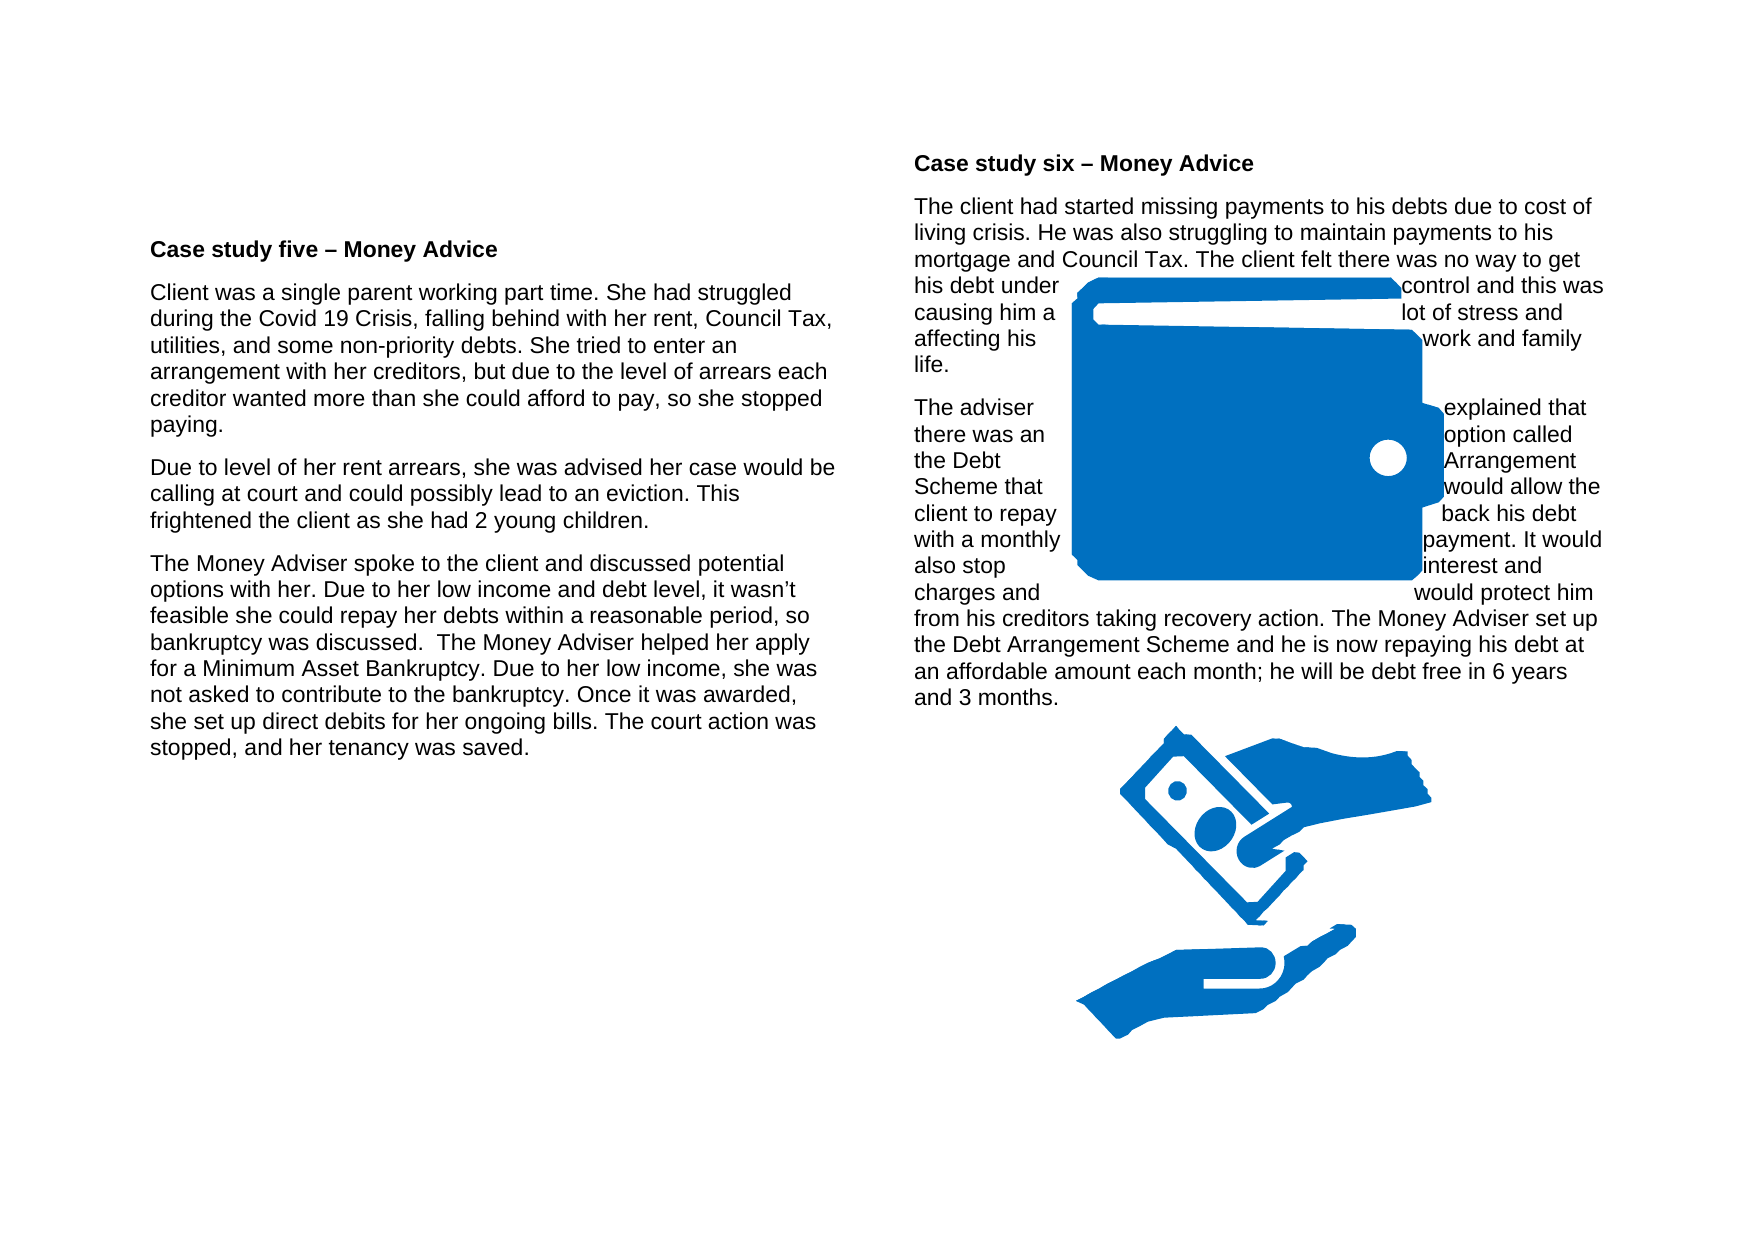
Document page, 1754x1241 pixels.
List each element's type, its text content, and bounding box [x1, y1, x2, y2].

text Case study five – Money Advice [150, 236, 840, 262]
text The adviser explained that there was an option called the Debt Arrangement Scheme that would allow the client to repay back his debt with a monthly payment. It would also stop interest and charges and would protect him from his creditors taking recovery action. The Money Adviser set up the Debt Arrangement Scheme and he is now repaying his debt at an affordable amount each month; he will be debt free in 6 years and 3 months. [914, 394, 1604, 710]
text Client was a single parent working part time. She had struggled during the Covid 19 Crisis, falling behind with her rent, Council Tax, utilities, and some non-priority debts. She tried to enter an arrangement with her creditors, but due to the level of arrears each creditor wanted more than she could afford to pay, so she stopped paying. [150, 279, 840, 437]
text Due to level of her rent arrears, she was advised her case would be calling at court and could possibly lead to an eviction. This frightened the client as she had 2 young children. [150, 454, 840, 533]
text The client had started missing payments to his debts due to cost of living crisis. He was also struggling to maintain payments to his mortgage and Council Tax. The client felt there was no way to get his debt under control and this was causing him a lot of stress and affecting his work and family life. [914, 193, 1604, 377]
text Case study six – Money Advice [914, 150, 1604, 176]
text The Money Adviser spoke to the client and discussed potential options with her. Due to her low income and debt level, it wasn’t feasible she could repay her debts within a reasonable period, so bankruptcy was discussed. The Money Adviser helped her apply for a Minimum Asset Bankruptcy. Due to her low income, she was not asked to contribute to the bankruptcy. Once it was awarded, she set up direct debits for her ongoing bills. The court action was stopped, and her tenancy was saved. [150, 549, 840, 760]
